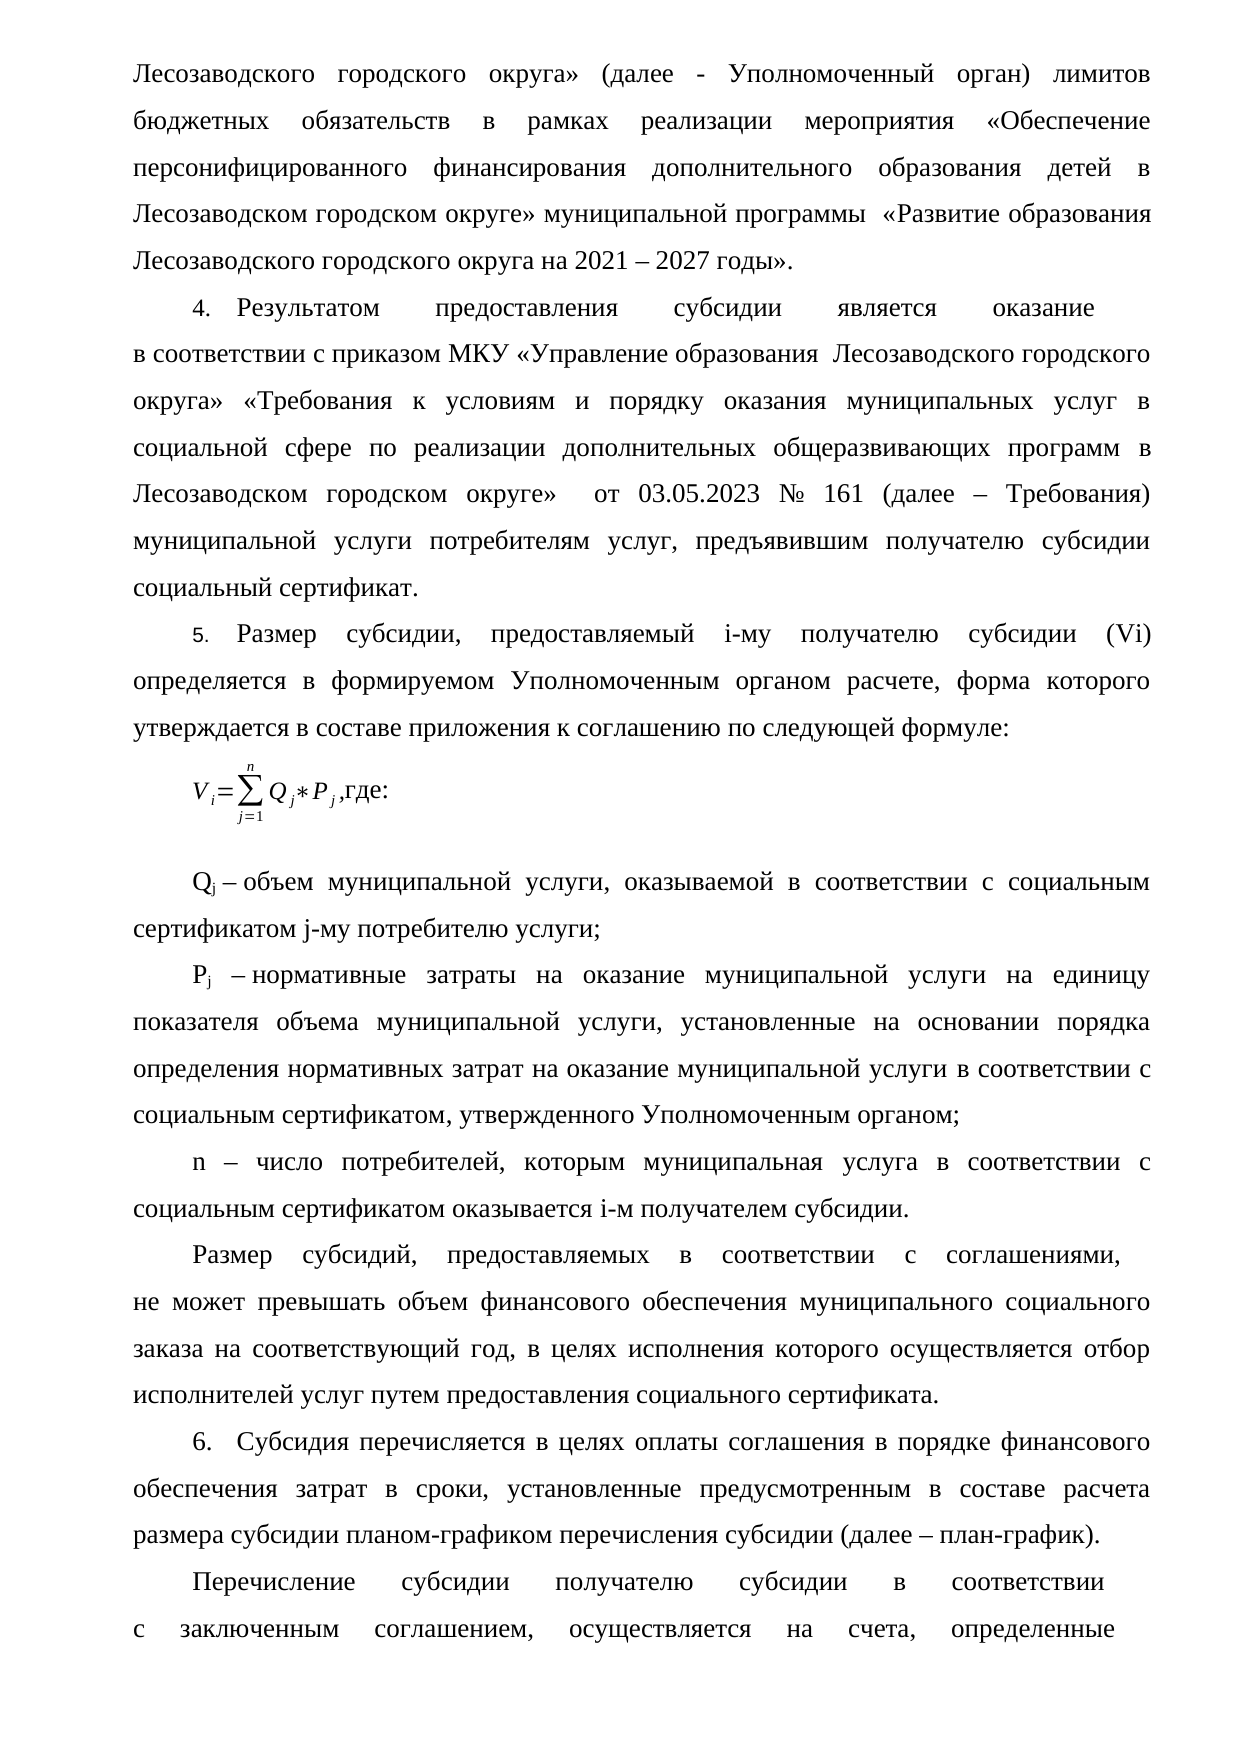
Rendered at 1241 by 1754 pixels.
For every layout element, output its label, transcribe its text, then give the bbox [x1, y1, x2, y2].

list Размер субсидии, предоставляемый i-му получателю субсидии (Vi) определяется в формируемом Уполномоченным органом расчете, форма которого утверждается в составе приложения к соглашению по следующей формуле: [133, 617, 1151, 742]
text Qj – объем муниципальной услуги, оказываемой в соответствии с социальным сертификатом j-му потребителю услуги; [133, 865, 1151, 943]
list Результатом предоставления субсидии является оказание в соответствии с приказом МКУ «Управление образования Лесозаводского городского округа» «Требования к условиям и порядку оказания муниципальных услуг в социальной сфере по реализации дополнительных общеразвивающих программ в Лесозаводском городском округе» от 03.05.2023 № 161 (далее – Требования) муниципальной услуги потребителям услуг, предъявившим получателю субсидии социальный сертификат. [133, 291, 1151, 602]
list Субсидия перечисляется в целях оплаты соглашения в порядке финансового обеспечения затрат в сроки, установленные предусмотренным в составе расчета размера субсидии планом-графиком перечисления субсидии (далее – план-график). [133, 1425, 1151, 1550]
text Pj – нормативные затраты на оказание муниципальной услуги на единицу показателя объема муниципальной услуги, установленные на основании порядка определения нормативных затрат на оказание муниципальной услуги в соответствии с социальным сертификатом, утвержденного Уполномоченным органом; [133, 959, 1151, 1130]
list Перечисление субсидии получателю субсидии в соответствии с заключенным соглашением, осуществляется на счета, определенные [133, 1565, 1151, 1643]
title Лесозаводского городского округа» (далее - Уполномоченный орган) лимитов бюджетных обязательств в рамках реализации мероприятия «Обеспечение персонифицированного финансирования дополнительного образования детей в Лесозаводском городском округе» муниципальной программы «Развитие образования Лесозаводского городского округа на 2021 – 2027 годы». [133, 57, 1151, 275]
text n – число потребителей, которым муниципальная услуга в соответствии с социальным сертификатом оказывается i-м получателем субсидии. [133, 1145, 1151, 1223]
text Размер субсидий, предоставляемых в соответствии с соглашениями, не может превышать объем финансового обеспечения муниципального социального заказа на соответствующий год, в целях исполнения которого осуществляется отбор исполнителей услуг путем предоставления социального сертификата. [133, 1239, 1151, 1410]
text где: [133, 757, 1151, 825]
